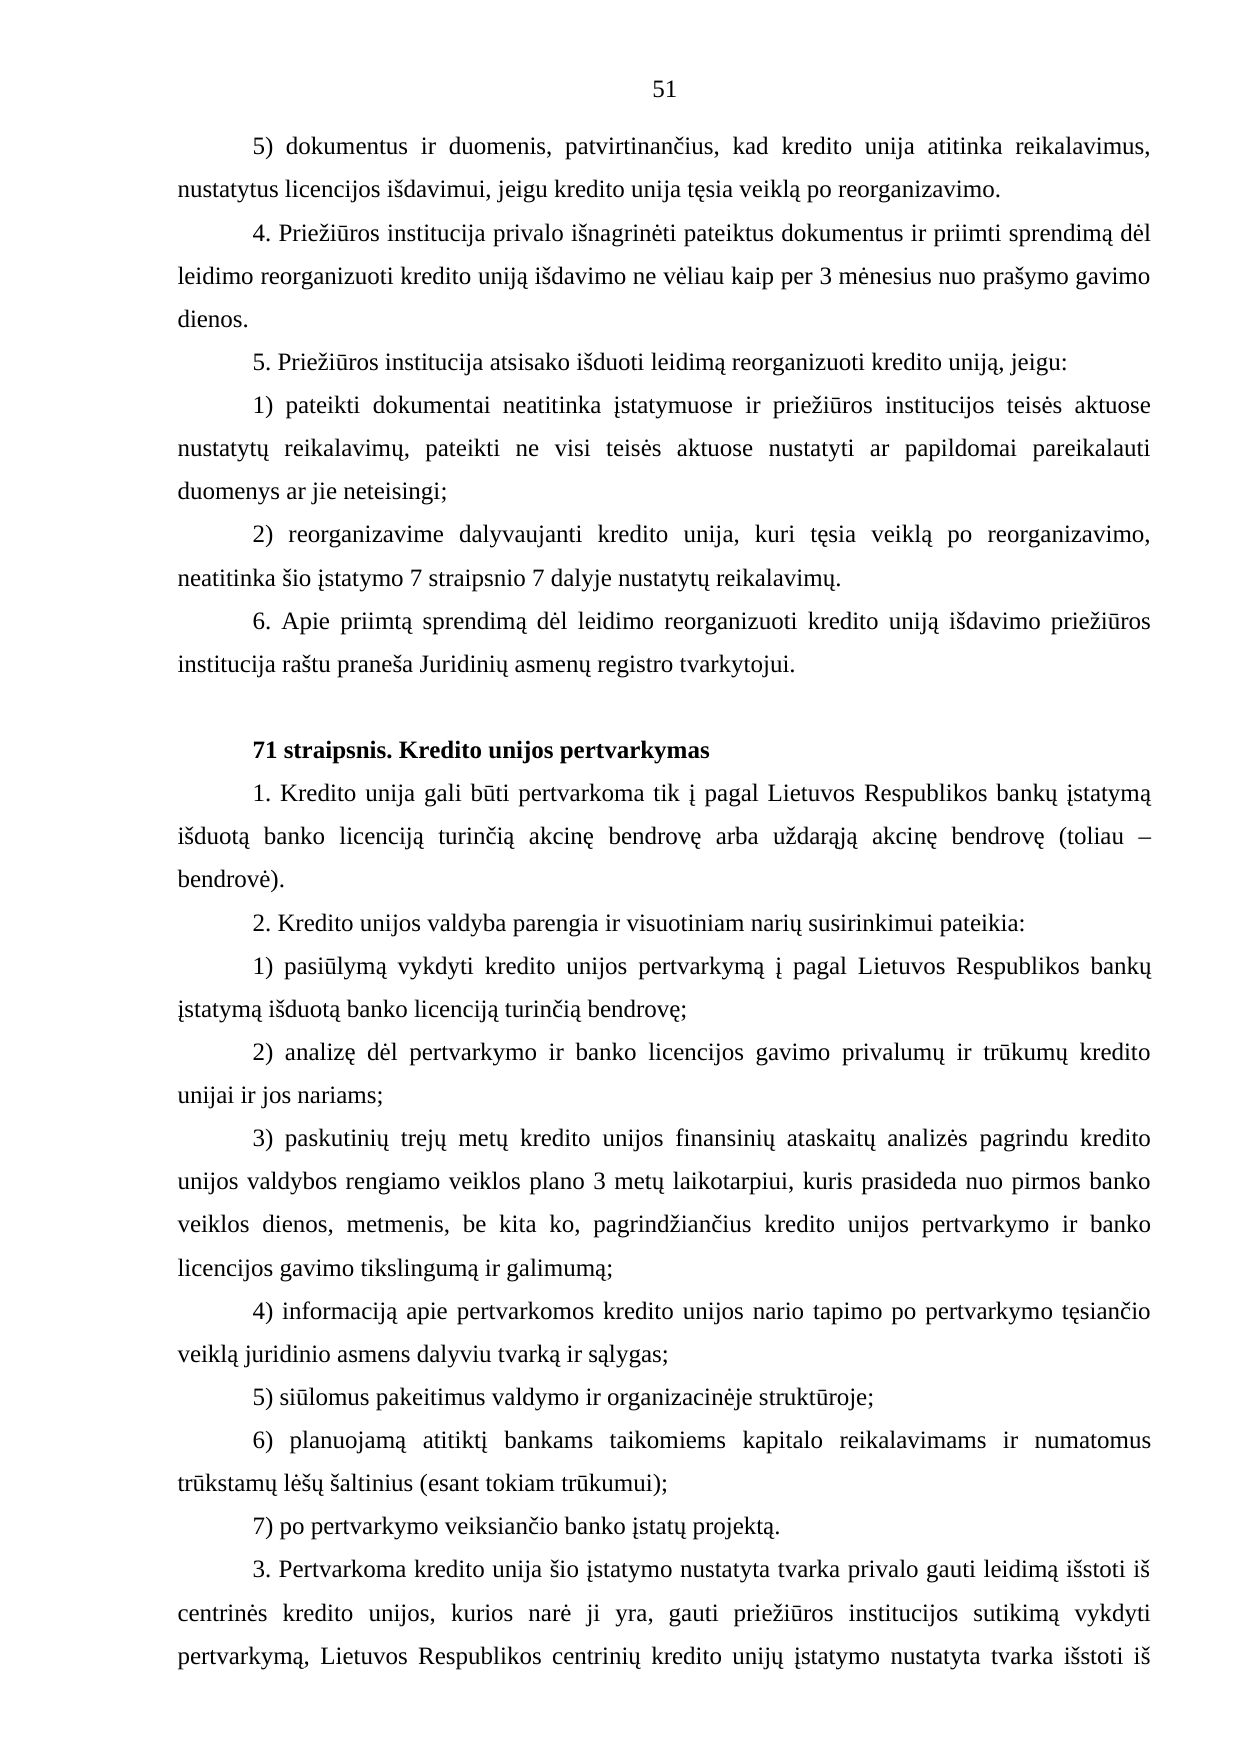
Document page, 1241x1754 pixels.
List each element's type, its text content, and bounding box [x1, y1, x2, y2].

text 2) reorganizavime dalyvaujanti kredito unija, kuri tęsia veiklą po reorganizavimo, neatitinka šio įstatymo 7 straipsnio 7 dalyje nustatytų reikalavimų. [177, 519, 1152, 591]
text 4. Priežiūros institucija privalo išnagrinėti pateiktus dokumentus ir priimti sprendimą dėl leidimo reorganizuoti kredito uniją išdavimo ne vėliau kaip per 3 mėnesius nuo prašymo gavimo dienos. [177, 218, 1152, 333]
text 5. Priežiūros institucija atsisako išduoti leidimą reorganizuoti kredito uniją, jeigu: [177, 347, 1152, 376]
text 4) informaciją apie pertvarkomos kredito unijos nario tapimo po pertvarkymo tęsiančio veiklą juridinio asmens dalyviu tvarką ir sąlygas; [177, 1296, 1152, 1368]
text 1. Kredito unija gali būti pertvarkoma tik į pagal Lietuvos Respublikos bankų įstatymą išduotą banko licenciją turinčią akcinę bendrovę arba uždarąją akcinę bendrovę (toliau – bendrovė). [177, 778, 1152, 893]
text 7) po pertvarkymo veiksiančio banko įstatų projektą. [177, 1511, 1152, 1540]
text 2. Kredito unijos valdyba parengia ir visuotiniam narių susirinkimui pateikia: [177, 908, 1152, 936]
text 5) siūlomus pakeitimus valdymo ir organizacinėje struktūroje; [177, 1382, 1152, 1411]
text 3) paskutinių trejų metų kredito unijos finansinių ataskaitų analizės pagrindu kredito unijos valdybos rengiamo veiklos plano 3 metų laikotarpiui, kuris prasideda nuo pirmos banko veiklos dienos, metmenis, be kita ko, pagrindžiančius kredito unijos pertvarkymo ir banko licencijos gavimo tikslingumą ir galimumą; [177, 1123, 1152, 1281]
text 6. Apie priimtą sprendimą dėl leidimo reorganizuoti kredito uniją išdavimo priežiūros institucija raštu praneša Juridinių asmenų registro tvarkytojui. [177, 606, 1152, 678]
text 2) analizę dėl pertvarkymo ir banko licencijos gavimo privalumų ir trūkumų kredito unijai ir jos nariams; [177, 1037, 1152, 1109]
text 1) pasiūlymą vykdyti kredito unijos pertvarkymą į pagal Lietuvos Respublikos bankų įstatymą išduotą banko licenciją turinčią bendrovę; [177, 951, 1152, 1023]
text 3. Pertvarkoma kredito unija šio įstatymo nustatyta tvarka privalo gauti leidimą išstoti iš centrinės kredito unijos, kurios narė ji yra, gauti priežiūros institucijos sutikimą vykdyti pertvarkymą, Lietuvos Respublikos centrinių kredito unijų įstatymo nustatyta tvarka išstoti iš [177, 1554, 1152, 1669]
text 71 straipsnis. Kredito unijos pertvarkymas [177, 735, 1152, 764]
text 1) pateikti dokumentai neatitinka įstatymuose ir priežiūros institucijos teisės aktuose nustatytų reikalavimų, pateikti ne visi teisės aktuose nustatyti ar papildomai pareikalauti duomenys ar jie neteisingi; [177, 390, 1152, 505]
text 6) planuojamą atitiktį bankams taikomiems kapitalo reikalavimams ir numatomus trūkstamų lėšų šaltinius (esant tokiam trūkumui); [177, 1425, 1152, 1497]
text 5) dokumentus ir duomenis, patvirtinančius, kad kredito unija atitinka reikalavimus, nustatytus licencijos išdavimui, jeigu kredito unija tęsia veiklą po reorganizavimo. [177, 131, 1152, 203]
